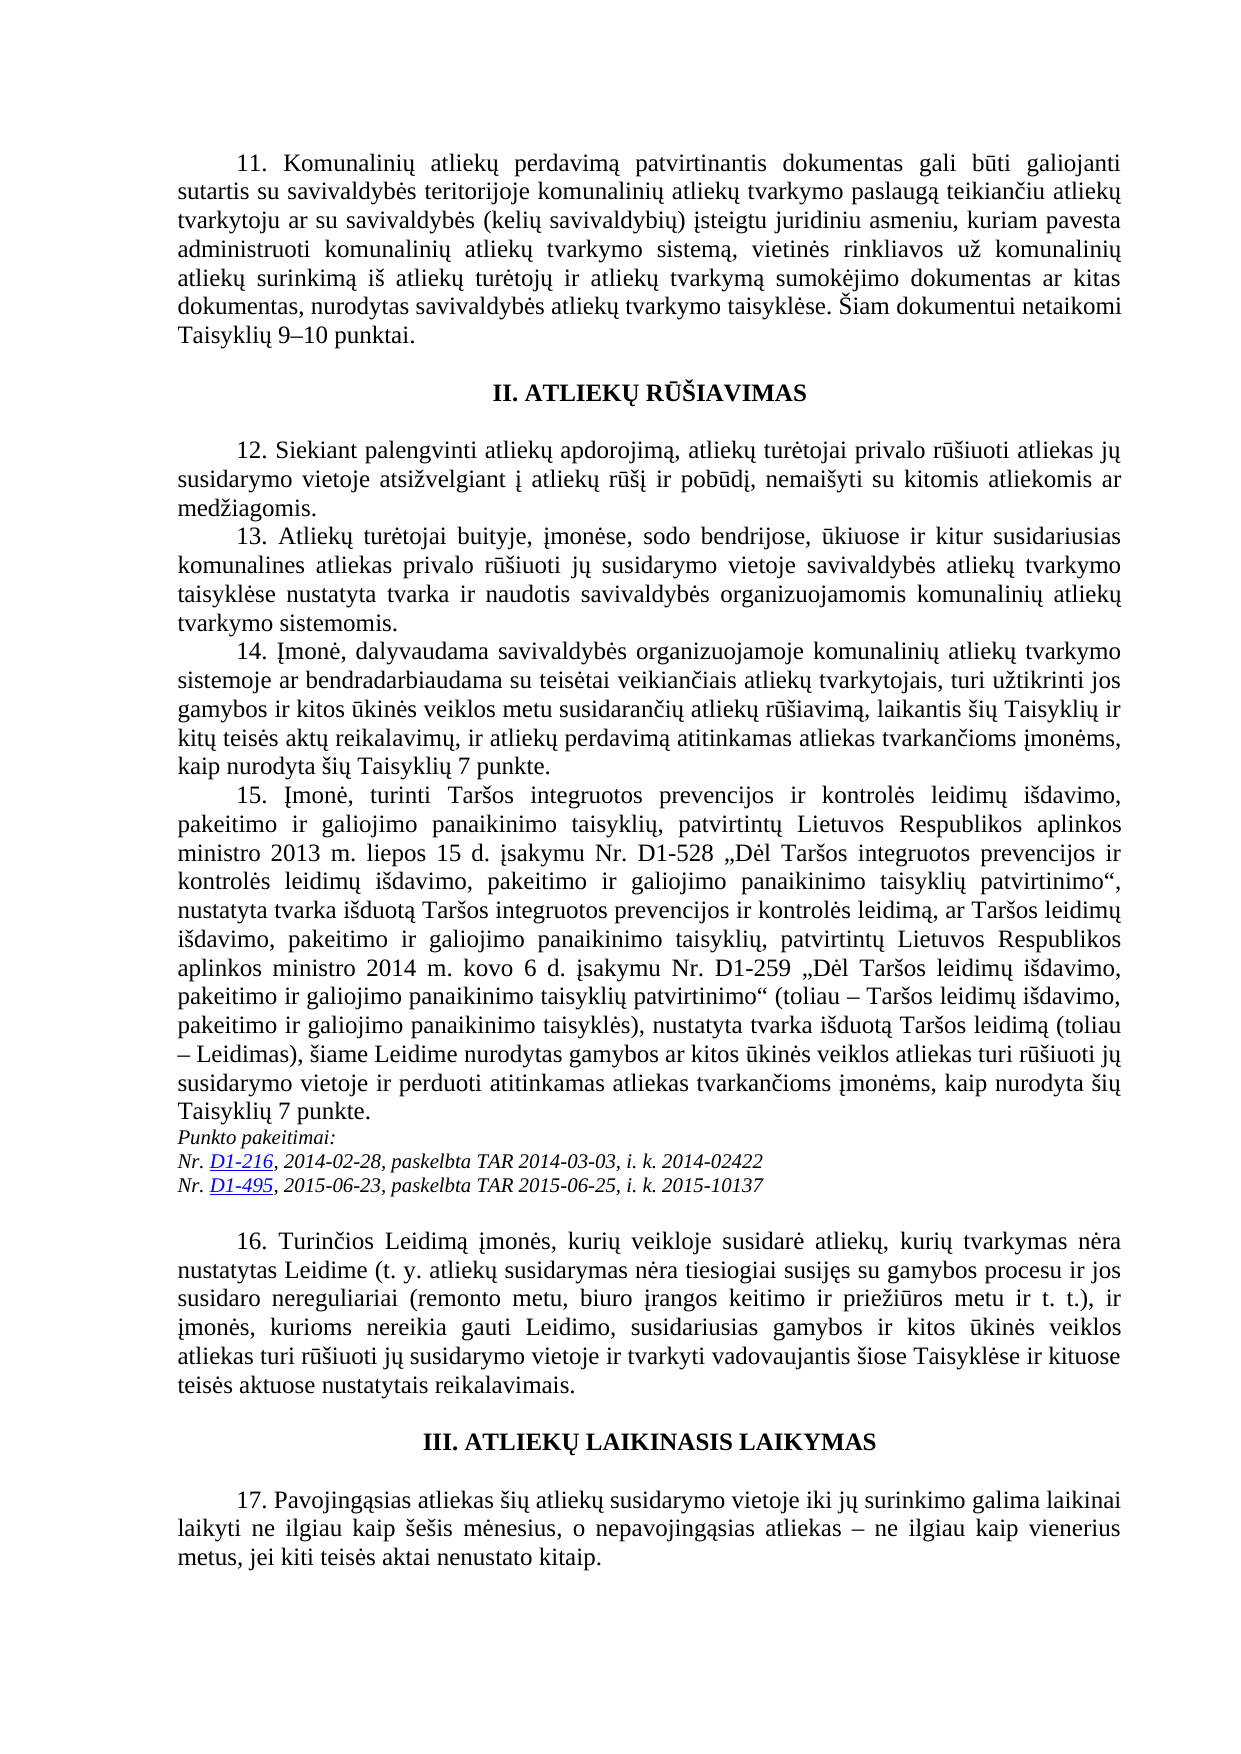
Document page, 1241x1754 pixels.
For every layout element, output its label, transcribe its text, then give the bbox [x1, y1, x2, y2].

text 12. Siekiant palengvinti atliekų apdorojimą, atliekų turėtojai privalo rūšiuoti atliekas jų susidarymo vietoje atsižvelgiant į atliekų rūšį ir pobūdį, nemaišyti su kitomis atliekomis ar medžiagomis. [177, 435, 1122, 521]
text 13. Atliekų turėtojai buityje, įmonėse, sodo bendrijose, ūkiuose ir kitur susidariusias komunalines atliekas privalo rūšiuoti jų susidarymo vietoje savivaldybės atliekų tvarkymo taisyklėse nustatyta tvarka ir naudotis savivaldybės organizuojamomis komunalinių atliekų tvarkymo sistemomis. [177, 521, 1122, 636]
text 14. Įmonė, dalyvaudama savivaldybės organizuojamoje komunalinių atliekų tvarkymo sistemoje ar bendradarbiaudama su teisėtai veikiančiais atliekų tvarkytojais, turi užtikrinti jos gamybos ir kitos ūkinės veiklos metu susidarančių atliekų rūšiavimą, laikantis šių Taisyklių ir kitų teisės aktų reikalavimų, ir atliekų perdavimą atitinkamas atliekas tvarkančioms įmonėms, kaip nurodyta šių Taisyklių 7 punkte. [177, 636, 1122, 780]
text 11. Komunalinių atliekų perdavimą patvirtinantis dokumentas gali būti galiojanti sutartis su savivaldybės teritorijoje komunalinių atliekų tvarkymo paslaugą teikiančiu atliekų tvarkytoju ar su savivaldybės (kelių savivaldybių) įsteigtu juridiniu asmeniu, kuriam pavesta administruoti komunalinių atliekų tvarkymo sistemą, vietinės rinkliavos už komunalinių atliekų surinkimą iš atliekų turėtojų ir atliekų tvarkymą sumokėjimo dokumentas ar kitas dokumentas, nurodytas savivaldybės atliekų tvarkymo taisyklėse. Šiam dokumentui netaikomi Taisyklių 9–10 punktai. [177, 148, 1122, 349]
text Punkto pakeitimai: [177, 1125, 1122, 1149]
text 16. Turinčios Leidimą įmonės, kurių veikloje susidarė atliekų, kurių tvarkymas nėra nustatytas Leidime (t. y. atliekų susidarymas nėra tiesiogiai susijęs su gamybos procesu ir jos susidaro nereguliariai (remonto metu, biuro įrangos keitimo ir priežiūros metu ir t. t.), ir įmonės, kurioms nereikia gauti Leidimo, susidariusias gamybos ir kitos ūkinės veiklos atliekas turi rūšiuoti jų susidarymo vietoje ir tvarkyti vadovaujantis šiose Taisyklėse ir kituose teisės aktuose nustatytais reikalavimais. [177, 1226, 1122, 1398]
text 15. Įmonė, turinti Taršos integruotos prevencijos ir kontrolės leidimų išdavimo, pakeitimo ir galiojimo panaikinimo taisyklių, patvirtintų Lietuvos Respublikos aplinkos ministro 2013 m. liepos 15 d. įsakymu Nr. D1-528 „Dėl Taršos integruotos prevencijos ir kontrolės leidimų išdavimo, pakeitimo ir galiojimo panaikinimo taisyklių patvirtinimo“, nustatyta tvarka išduotą Taršos integruotos prevencijos ir kontrolės leidimą, ar Taršos leidimų išdavimo, pakeitimo ir galiojimo panaikinimo taisyklių, patvirtintų Lietuvos Respublikos aplinkos ministro 2014 m. kovo 6 d. įsakymu Nr. D1-259 „Dėl Taršos leidimų išdavimo, pakeitimo ir galiojimo panaikinimo taisyklių patvirtinimo“ (toliau – Taršos leidimų išdavimo, pakeitimo ir galiojimo panaikinimo taisyklės), nustatyta tvarka išduotą Taršos leidimą (toliau – Leidimas), šiame Leidime nurodytas gamybos ar kitos ūkinės veiklos atliekas turi rūšiuoti jų susidarymo vietoje ir perduoti atitinkamas atliekas tvarkančioms įmonėms, kaip nurodyta šių Taisyklių 7 punkte. [177, 780, 1122, 1125]
text Nr. D1-495, 2015-06-23, paskelbta TAR 2015-06-25, i. k. 2015-10137 [177, 1173, 1122, 1197]
text II. ATLIEKŲ RŪŠIAVIMAS [177, 378, 1122, 406]
text III. ATLIEKŲ LAIKINASIS LAIKYMAS [177, 1427, 1122, 1456]
text Nr. D1-216, 2014-02-28, paskelbta TAR 2014-03-03, i. k. 2014-02422 [177, 1149, 1122, 1173]
text 17. Pavojingąsias atliekas šių atliekų susidarymo vietoje iki jų surinkimo galima laikinai laikyti ne ilgiau kaip šešis mėnesius, o nepavojingąsias atliekas – ne ilgiau kaip vienerius metus, jei kiti teisės aktai nenustato kitaip. [177, 1485, 1122, 1571]
